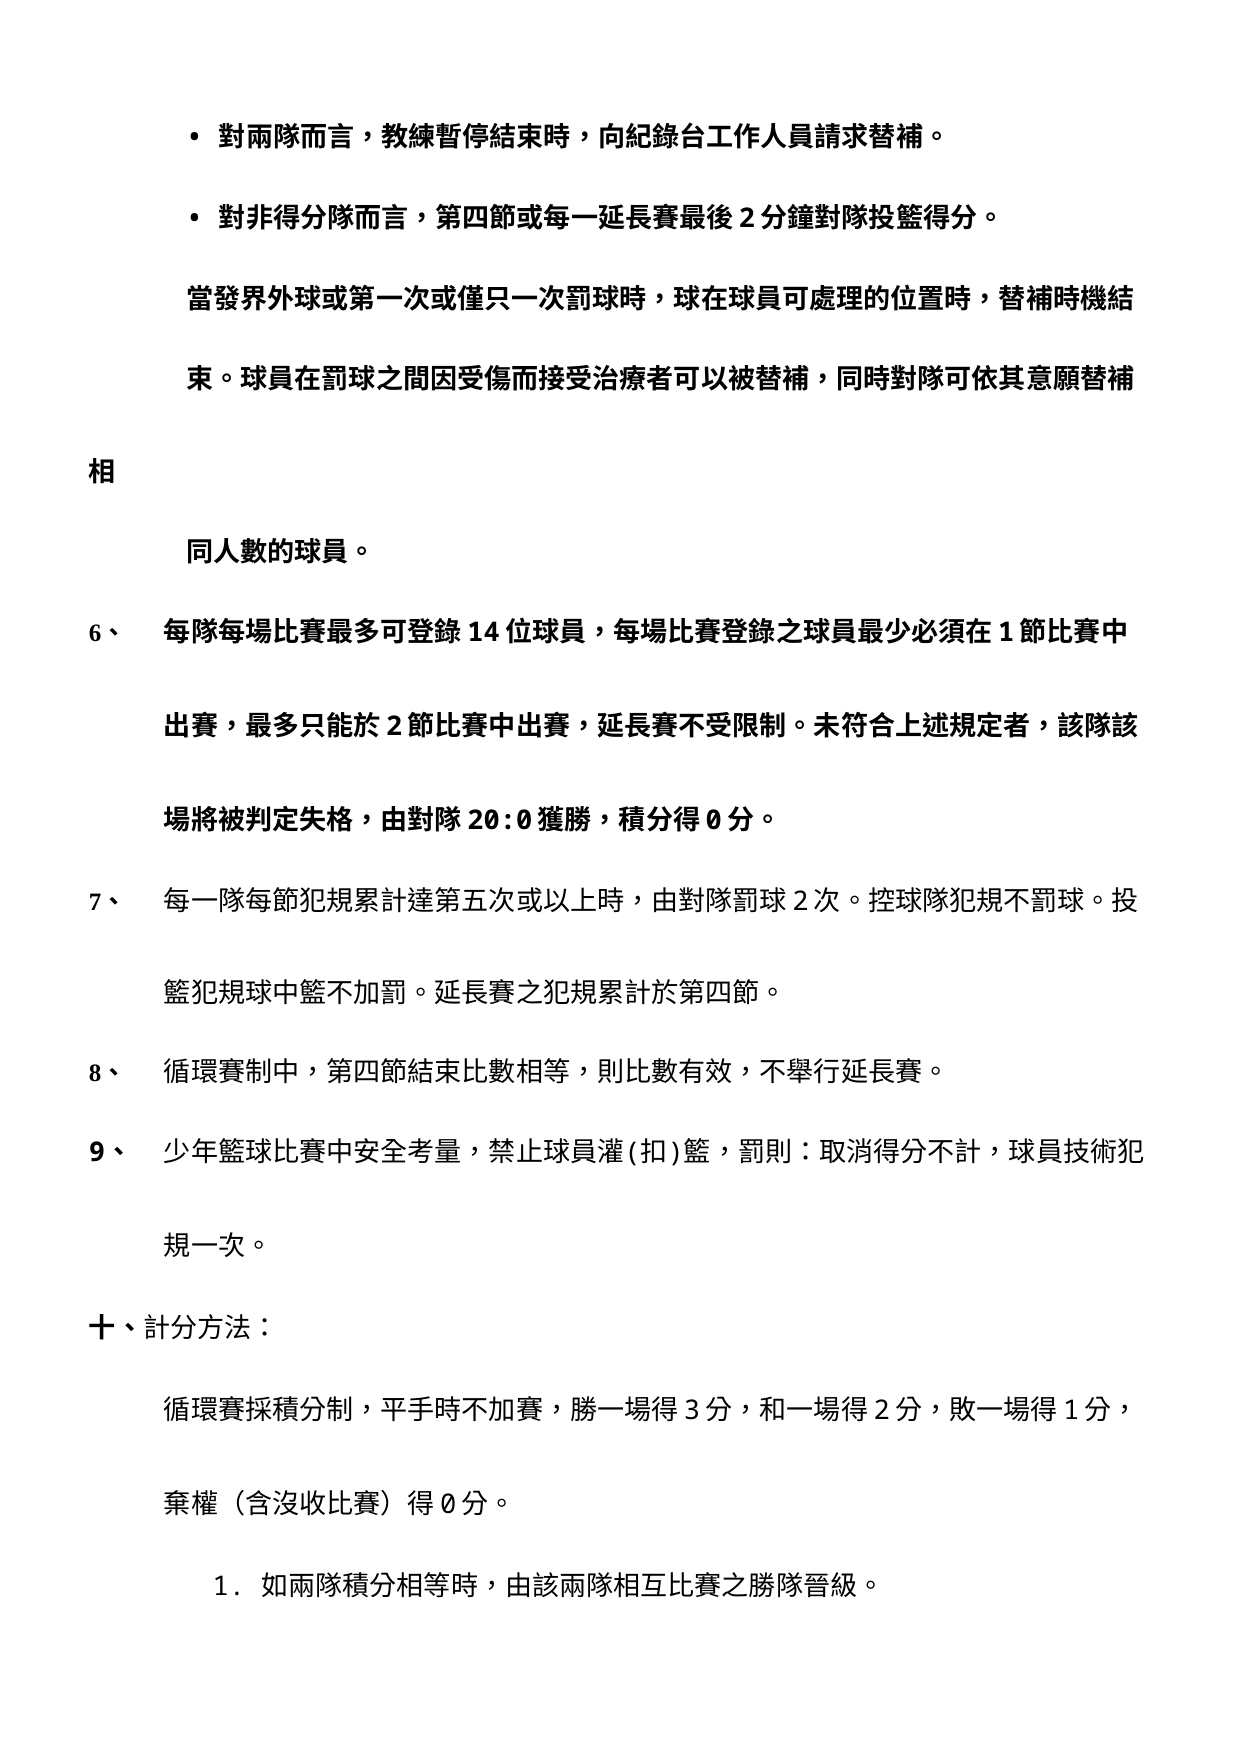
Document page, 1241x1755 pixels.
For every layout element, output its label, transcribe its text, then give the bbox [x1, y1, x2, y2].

list 循環賽制中，第四節結束比數相等，則比數有效，不舉行延長賽。 [89, 1030, 1152, 1093]
list 少年籃球比賽中安全考量，禁止球員灌(扣)籃，罰則：取消得分不計，球員技術犯規一次。 [89, 1108, 1152, 1264]
text 十、計分方法： [89, 1284, 1152, 1347]
list 每隊每場比賽最多可登錄14位球員，每場比賽登錄之球員最少必須在1節比賽中出賽，最多只能於2節比賽中出賽，延長賽不受限制。未符合上述規定者，該隊該場將被判定失格，由對隊20:0獲勝，積分得0分。 [89, 590, 1152, 840]
text 1. 如兩隊積分相等時，由該兩隊相互比賽之勝隊晉級。 [164, 1542, 1152, 1605]
text 循環賽採積分制，平手時不加賽，勝一場得3分，和一場得2分，敗一場得1分， 棄權（含沒收比賽）得0分。 [164, 1366, 1152, 1522]
text 束。球員在罰球之間因受傷而接受治療者可以被替補，同時對隊可依其意願替補相 [89, 337, 1152, 493]
text 當發界外球或第一次或僅只一次罰球時，球在球員可處理的位置時，替補時機結 [89, 256, 1152, 318]
text • 對非得分隊而言，第四節或每一延長賽最後2分鐘對隊投籃得分。 [89, 175, 1152, 237]
text 同人數的球員。 [89, 509, 1152, 571]
text • 對兩隊而言，教練暫停結束時，向紀錄台工作人員請求替補。 [89, 94, 1152, 156]
list 每一隊每節犯規累計達第五次或以上時，由對隊罰球2次。控球隊犯規不罰球。投籃犯規球中籃不加罰。延長賽之犯規累計於第四節。 [89, 858, 1152, 1014]
